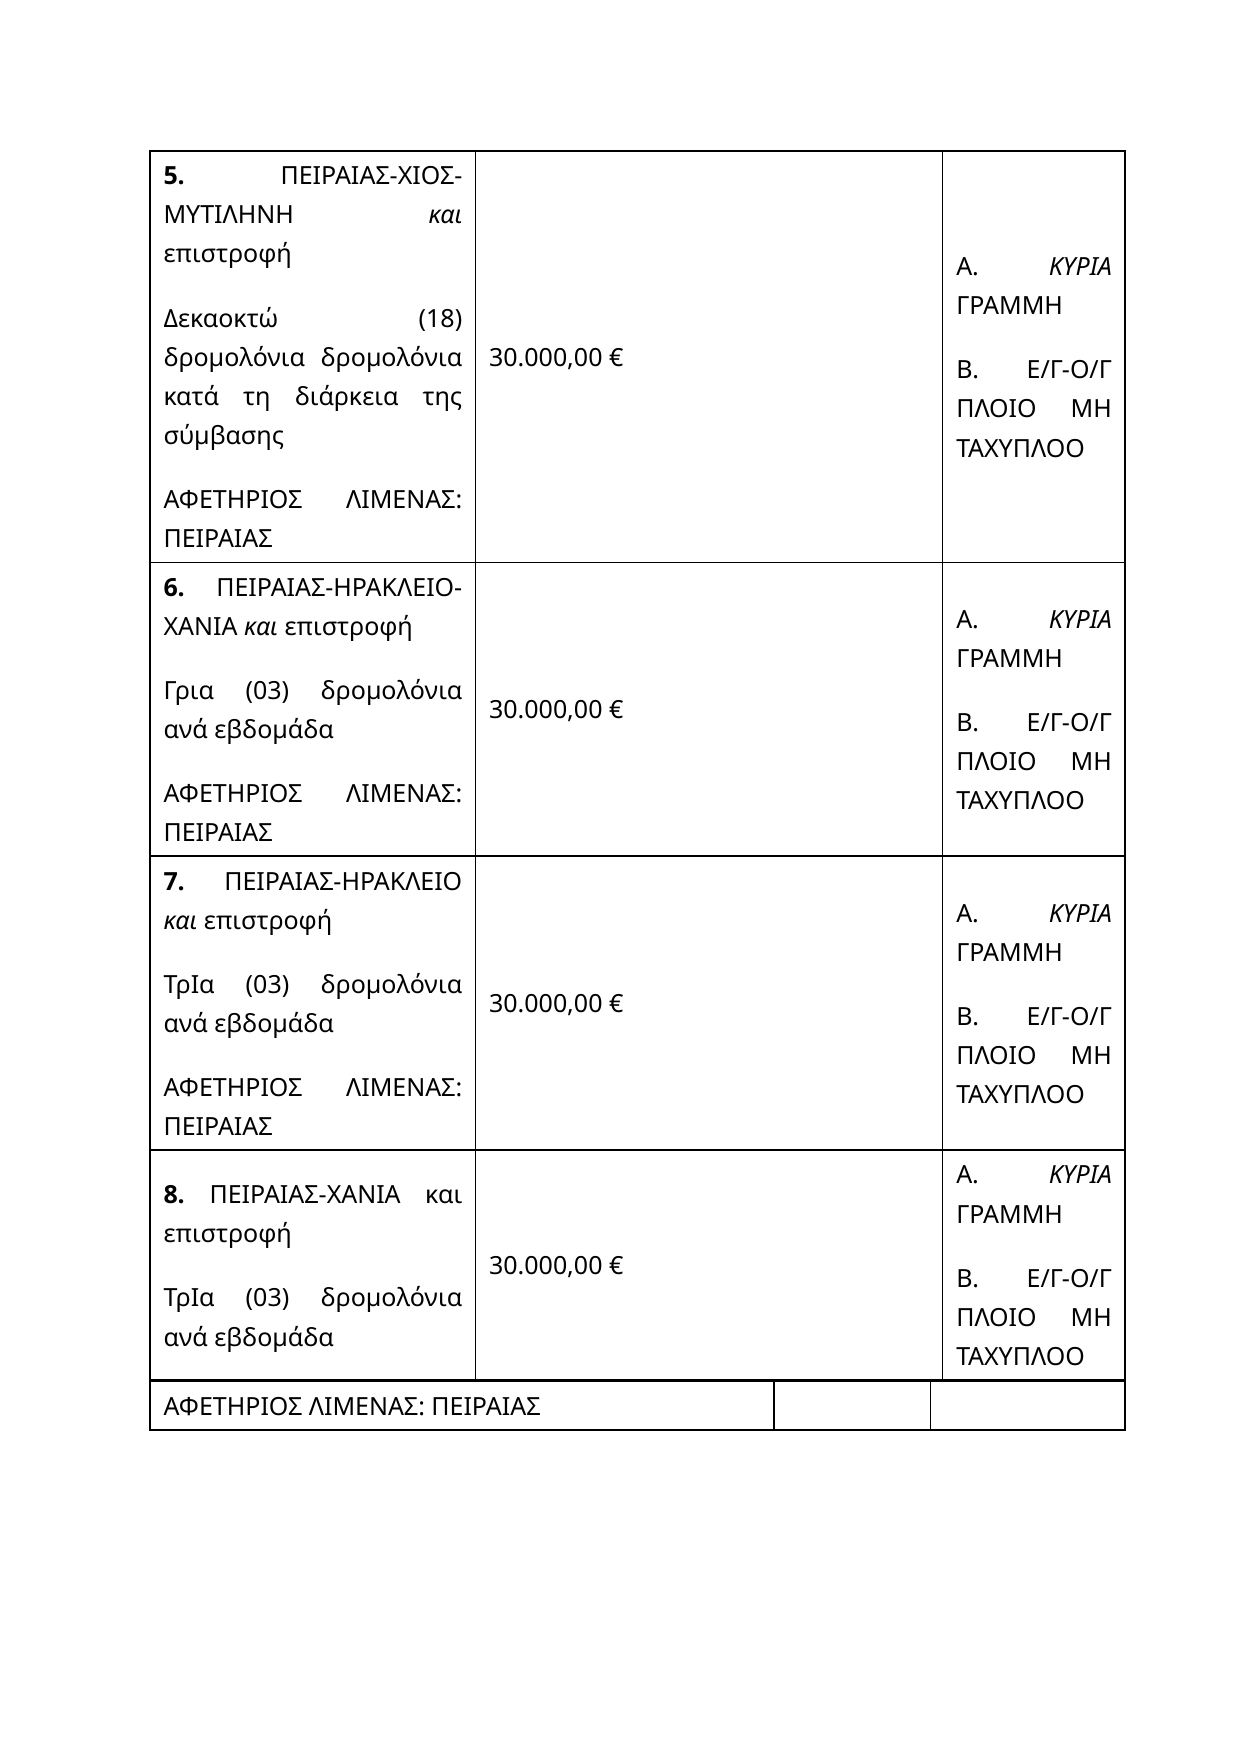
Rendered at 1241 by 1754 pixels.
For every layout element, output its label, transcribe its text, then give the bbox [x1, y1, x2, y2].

table_cell Α. ΚΥΡΙΑ ΓΡΑΜΜΗ Β. Ε/Γ-Ο/Γ ΠΛΟΙΟ ΜΗ ΤΑΧΥΠΛΟΟ [943, 857, 1124, 1149]
table_header [775, 1382, 930, 1429]
table_cell 30.000,00 € [476, 1151, 942, 1379]
table_cell Α. ΚΥΡΙΑ ΓΡΑΜΜΗ Β. Ε/Γ-Ο/Γ ΠΛΟΙΟ ΜΗ ΤΑΧΥΠΛΟΟ [943, 1151, 1124, 1379]
table_cell 30.000,00 € [476, 857, 942, 1149]
table_cell 8. ΠΕΙΡΑΙΑΣ-ΧΑΝΙΑ και επιστροφή ΤρΙα (03) δρομολόνια ανά εβδομάδα [151, 1151, 475, 1379]
table_cell 6. ΠΕΙΡΑΙΑΣ-ΗΡΑΚΛΕΙΟ-ΧΑΝΙΑ και επιστροφή Γρια (03) δρομολόνια ανά εβδομάδα ΑΦΕΤΗΡΙΟΣ ΛΙΜΕΝΑΣ: ΠΕΙΡΑΙΑΣ [151, 563, 475, 855]
table_cell 7. ΠΕΙΡΑΙΑΣ-ΗΡΑΚΛΕΙΟ και επιστροφή ΤρΙα (03) δρομολόνια ανά εβδομάδα ΑΦΕΤΗΡΙΟΣ ΛΙΜΕΝΑΣ: ΠΕΙΡΑΙΑΣ [151, 857, 475, 1149]
table_header [931, 1382, 1124, 1429]
table_cell 30.000,00 € [476, 152, 942, 561]
table_cell 30.000,00 € [476, 563, 942, 855]
table_header ΑΦΕΤΗΡΙΟΣ ΛΙΜΕΝΑΣ: ΠΕΙΡΑΙΑΣ [151, 1382, 773, 1429]
table_cell 5. ΠΕΙΡΑΙΑΣ-ΧΙΟΣ-ΜΥΤΙΛΗΝΗ και επιστροφή Δεκαοκτώ (18) δρομολόνια δρομολόνια κατά τη διάρκεια της σύμβασης ΑΦΕΤΗΡΙΟΣ ΛΙΜΕΝΑΣ: ΠΕΙΡΑΙΑΣ [151, 152, 475, 561]
table_cell Α. ΚΥΡΙΑ ΓΡΑΜΜΗ Β. Ε/Γ-Ο/Γ ΠΛΟΙΟ ΜΗ ΤΑΧΥΠΛΟΟ [943, 152, 1124, 561]
table_cell Α. ΚΥΡΙΑ ΓΡΑΜΜΗ Β. Ε/Γ-Ο/Γ ΠΛΟΙΟ ΜΗ ΤΑΧΥΠΛΟΟ [943, 563, 1124, 855]
